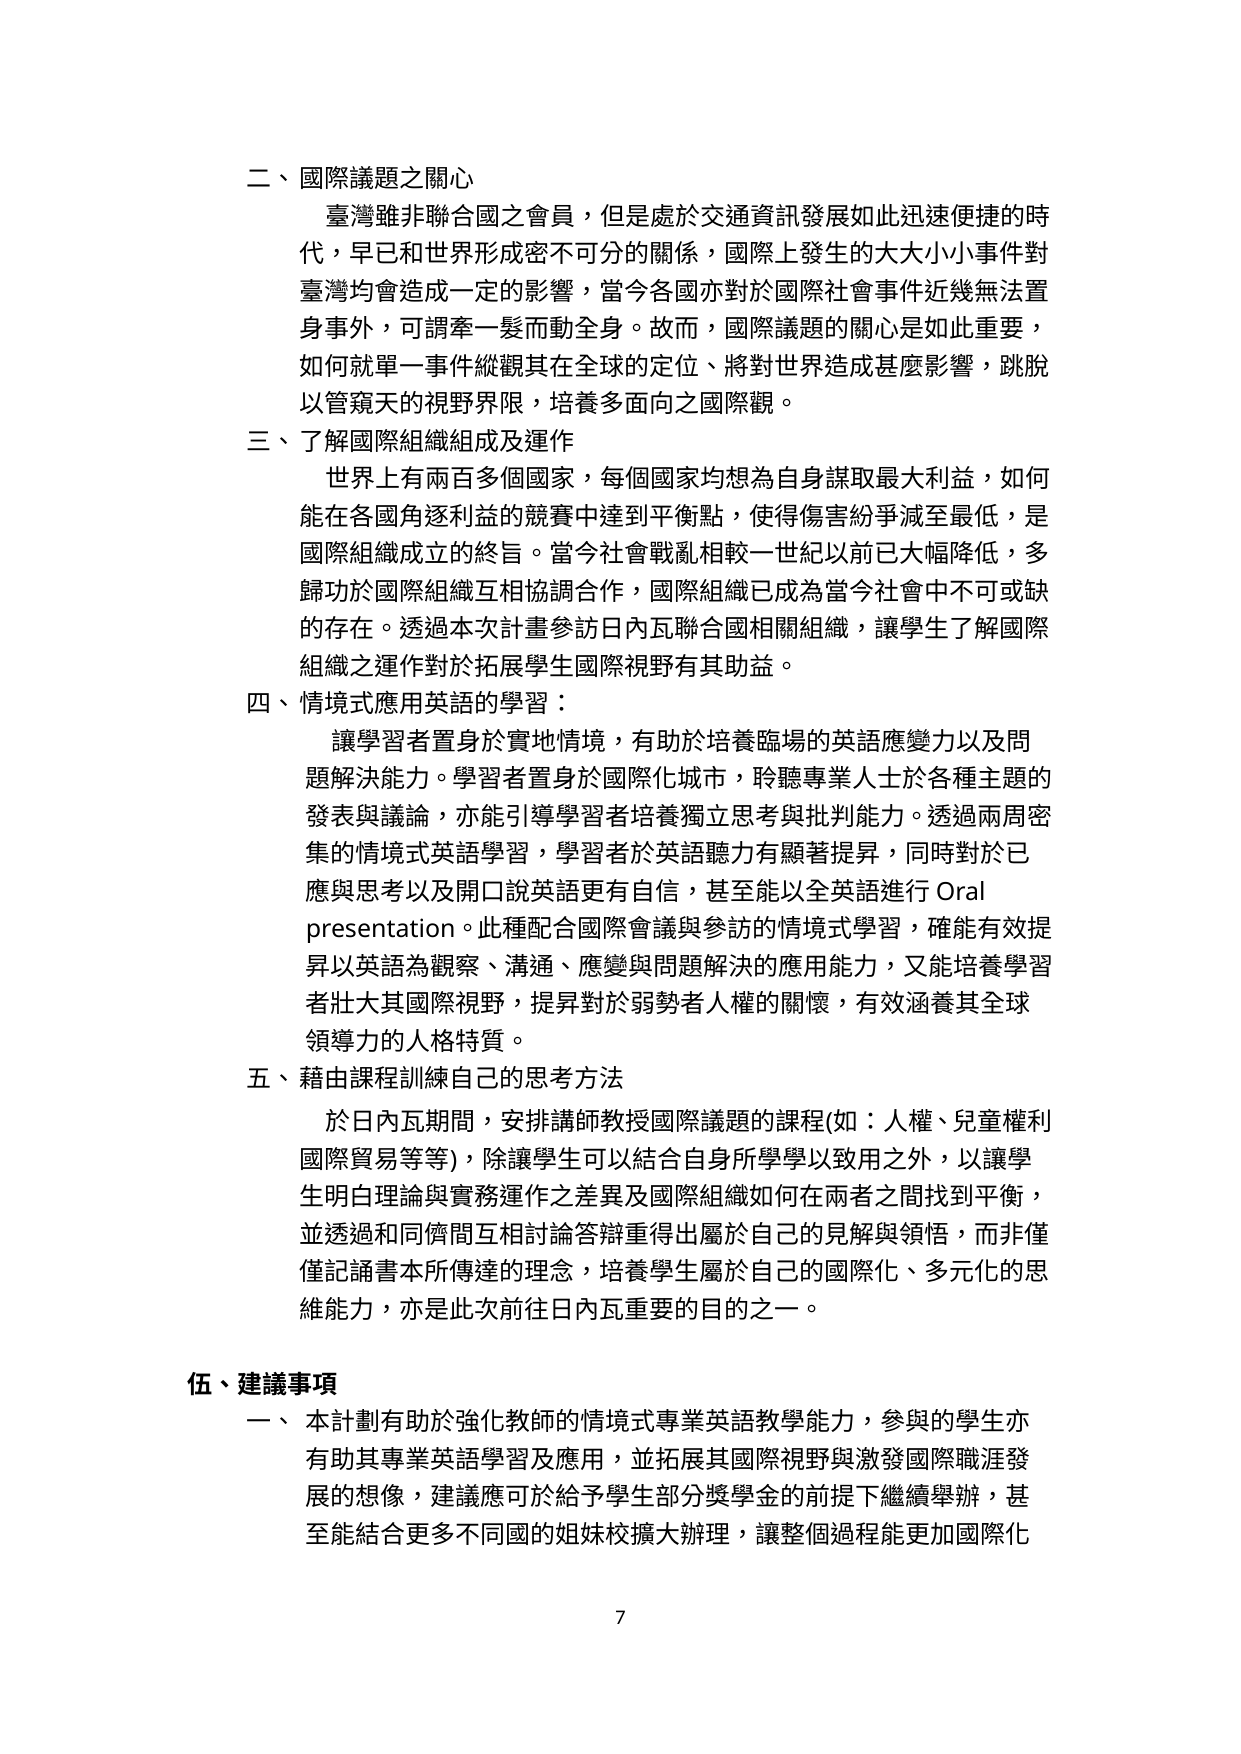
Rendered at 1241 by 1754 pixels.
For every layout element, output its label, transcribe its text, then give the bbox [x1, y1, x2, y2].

list 本計劃有助於強化教師的情境式專業英語教學能力，參與的學生亦有助其專業英語學習及應用，並拓展其國際視野與激發國際職涯發展的想像，建議應可於給予學生部分獎學金的前提下繼續舉辦，甚至能結合更多不同國的姐妹校擴大辦理，讓整個過程能更加國際化 [247, 1401, 1053, 1551]
list 國際議題之關心 [246, 158, 1053, 196]
text 於日內瓦期間，安排講師教授國際議題的課程(如：人權、兒童權利、國際貿易等等)，除讓學生可以結合自身所學學以致用之外，以讓學生明白理論與實務運作之差異及國際組織如何在兩者之間找到平衡，並透過和同儕間互相討論答辯重得出屬於自己的見解與領悟，而非僅僅記誦書本所傳達的理念，培養學生屬於自己的國際化、多元化的思維能力，亦是此次前往日內瓦重要的目的之一。 [299, 1101, 1053, 1326]
text 讓學習者置身於實地情境，有助於培養臨場的英語應變力以及問題解決能力。學習者置身於國際化城市，聆聽專業人士於各種主題的發表與議論，亦能引導學習者培養獨立思考與批判能力。透過兩周密集的情境式英語學習，學習者於英語聽力有顯著提昇，同時對於已應與思考以及開口說英語更有自信，甚至能以全英語進行Oral presentation。此種配合國際會議與參訪的情境式學習，確能有效提昇以英語為觀察、溝通、應變與問題解決的應用能力，又能培養學習者壯大其國際視野，提昇對於弱勢者人權的關懷，有效涵養其全球領導力的人格特質。 [306, 721, 1053, 1058]
text 世界上有兩百多個國家，每個國家均想為自身謀取最大利益，如何能在各國角逐利益的競賽中達到平衡點，使得傷害紛爭減至最低，是國際組織成立的終旨。當今社會戰亂相較一世紀以前已大幅降低，多歸功於國際組織互相協調合作，國際組織已成為當今社會中不可或缺的存在。透過本次計畫參訪日內瓦聯合國相關組織，讓學生了解國際組織之運作對於拓展學生國際視野有其助益。 [299, 458, 1053, 683]
list 藉由課程訓練自己的思考方法 [246, 1058, 1053, 1096]
text 臺灣雖非聯合國之會員，但是處於交通資訊發展如此迅速便捷的時代，早已和世界形成密不可分的關係，國際上發生的大大小小事件對臺灣均會造成一定的影響，當今各國亦對於國際社會事件近幾無法置身事外，可謂牽一髮而動全身。故而，國際議題的關心是如此重要，如何就單一事件縱觀其在全球的定位、將對世界造成甚麼影響，跳脫以管窺天的視野界限，培養多面向之國際觀。 [299, 196, 1053, 421]
list 了解國際組織組成及運作 [246, 421, 1053, 458]
text 伍、建議事項 [187, 1364, 1053, 1401]
list 情境式應用英語的學習： [246, 683, 1053, 721]
